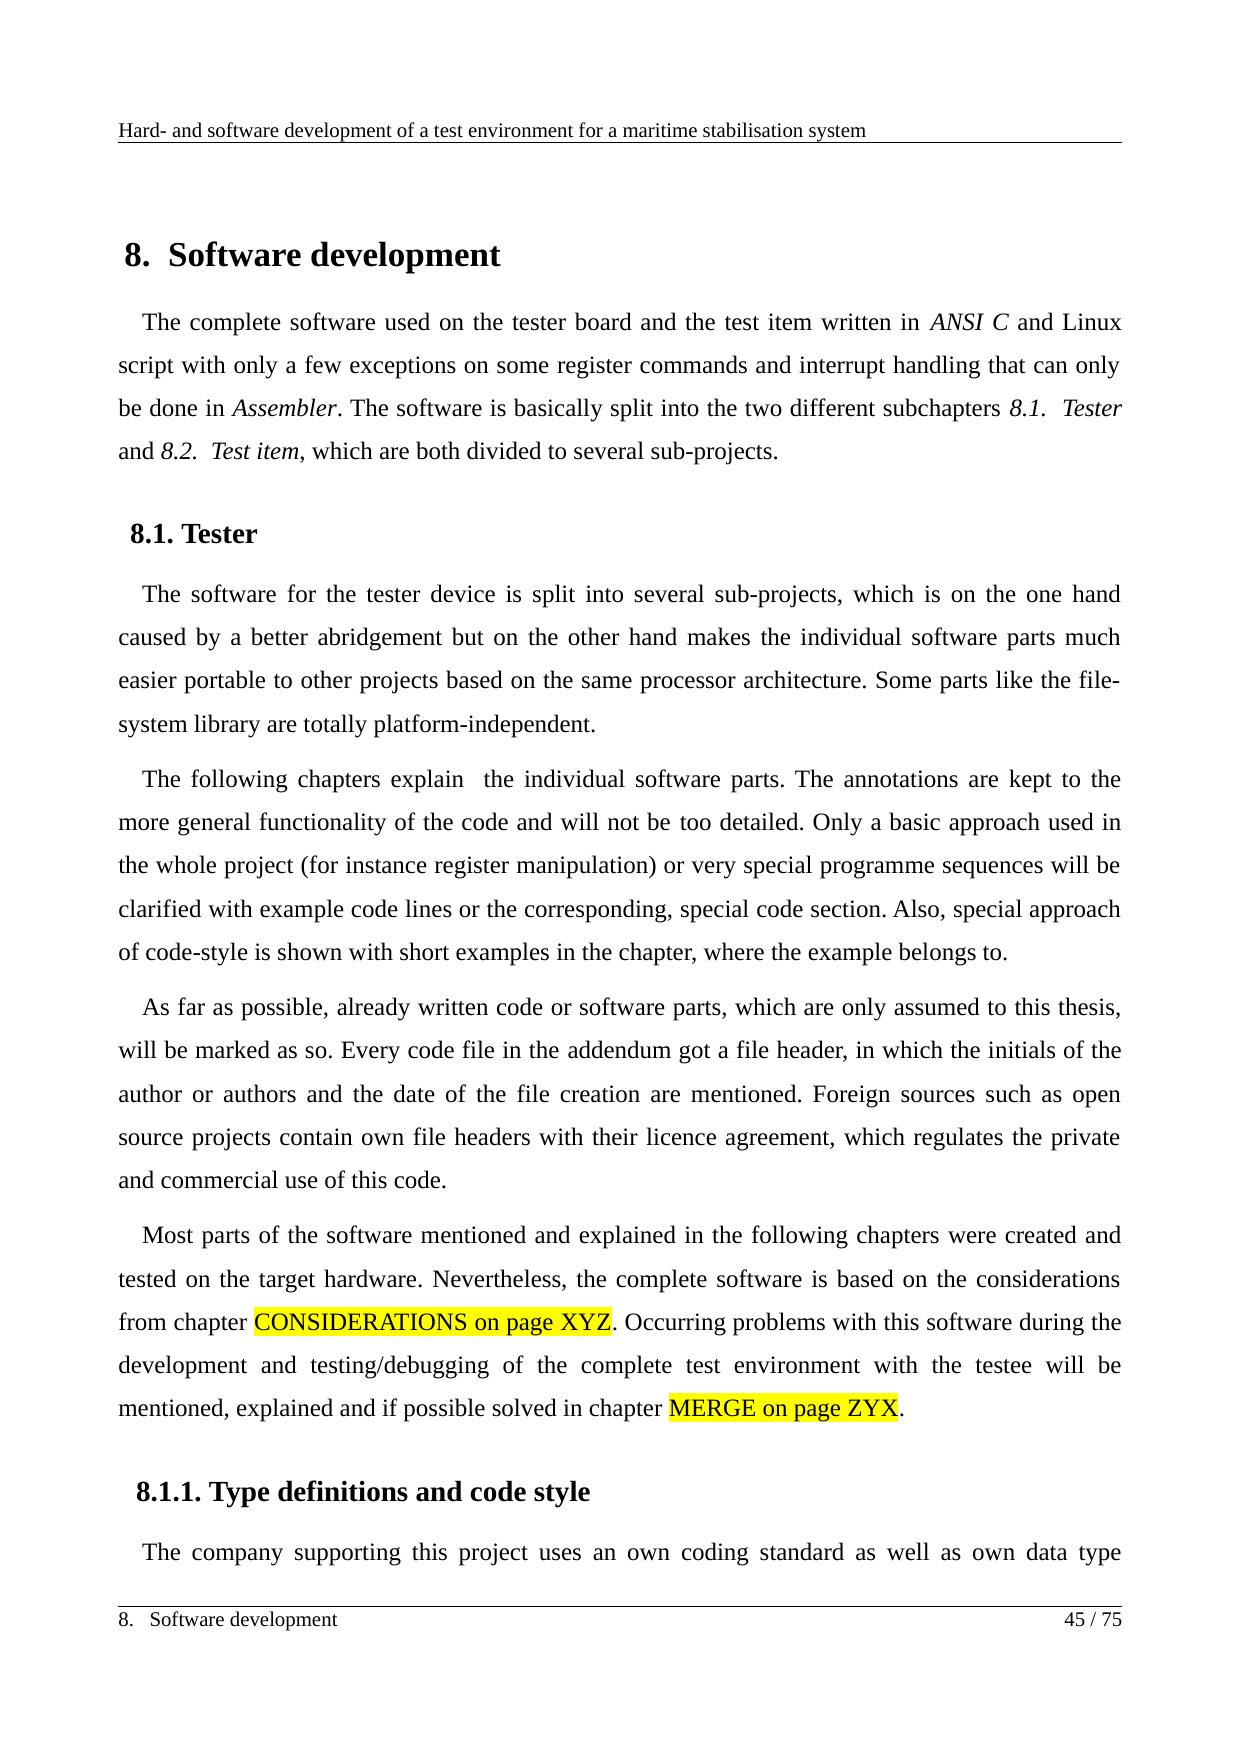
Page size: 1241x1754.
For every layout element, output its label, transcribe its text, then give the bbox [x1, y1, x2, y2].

text The company supporting this project uses an own coding standard as well as own data type [118, 1537, 1122, 1565]
subtitle Tester [118, 517, 1122, 550]
text The complete software used on the tester board and the test item written in ANSI C and Linux script with only a few exceptions on some register commands and interrupt handling that can only be done in Assembler. The software is basically split into the two different subchapters 8.1. Tester and 8.2. Test item, which are both divided to several sub-projects. [118, 307, 1122, 465]
text As far as possible, already written code or software parts, which are only assumed to this thesis, will be marked as so. Every code file in the addendum got a file header, in which the initials of the author or authors and the date of the file creation are mentioned. Foreign sources such as open source projects contain own file headers with their licence agreement, which regulates the private and commercial use of this code. [118, 992, 1122, 1194]
subtitle Type definitions and code style [118, 1474, 1122, 1507]
text The software for the tester device is split into several sub-projects, which is on the one hand caused by a better abridgement but on the other hand makes the individual software parts much easier portable to other projects based on the same processor architecture. Some parts like the file-system library are totally platform-independent. [118, 579, 1122, 737]
text The following chapters explain the individual software parts. The annotations are kept to the more general functionality of the code and will not be too detailed. Only a basic approach used in the whole project (for instance register manipulation) or very special programme sequences will be clarified with example code lines or the corresponding, special code section. Also, special approach of code-style is shown with short examples in the chapter, where the example belongs to. [118, 764, 1122, 966]
text Most parts of the software mentioned and explained in the following chapters were created and tested on the target hardware. Nevertheless, the complete software is based on the considerations from chapter CONSIDERATIONS on page XYZ. Occurring problems with this software during the development and testing/debugging of the complete test environment with the testee will be mentioned, explained and if possible solved in chapter MERGE on page ZYX. [118, 1221, 1122, 1422]
subtitle Software development [118, 234, 1122, 274]
